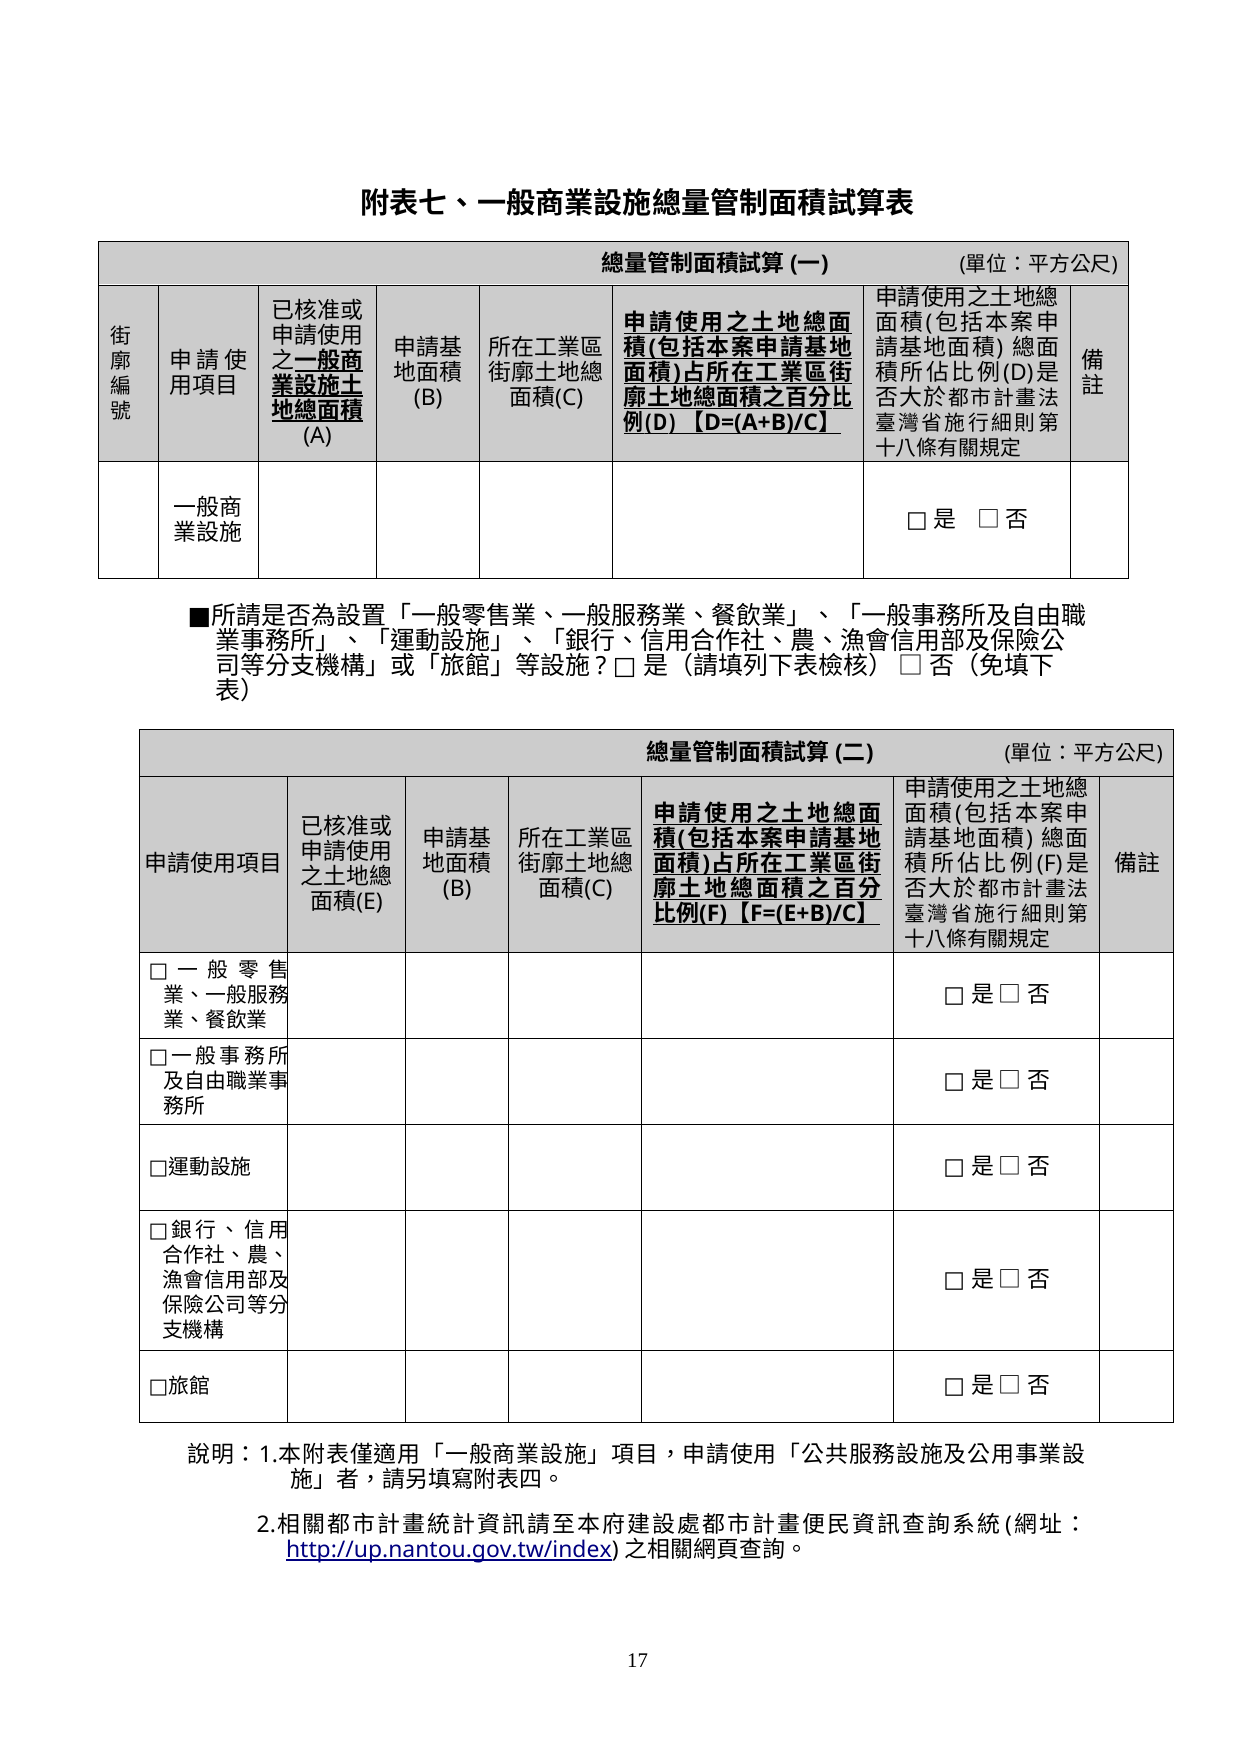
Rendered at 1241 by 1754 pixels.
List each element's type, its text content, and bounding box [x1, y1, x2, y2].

table_cell 申請使用之土地總面積(包括本案申請基地面積)占所在工業區街廓土地總面積之百分比例(D) 【D=(A+B)/C】 [613, 286, 863, 461]
table_cell □運動設施 [140, 1125, 287, 1209]
table_cell 備註 [1100, 777, 1173, 952]
table_cell [406, 1211, 508, 1349]
table_cell 街廓編號 [99, 286, 158, 461]
table_cell [509, 1211, 641, 1349]
table_cell [509, 1125, 641, 1209]
table_cell 一般商業設施 [159, 462, 258, 578]
table_cell □ 是 □ 否 [894, 1351, 1099, 1422]
table_cell 備註 [1071, 286, 1128, 461]
table_cell [613, 462, 863, 578]
table_cell [642, 1211, 893, 1349]
table_cell □一般零售業、一般服務業、餐飲業 [140, 953, 287, 1038]
table_cell 已核准或申請使用之土地總面積(E) [288, 777, 405, 952]
table_cell □ 是 □ 否 [894, 1039, 1099, 1124]
table_cell [406, 1039, 508, 1124]
table_cell 申請使用項目 [140, 777, 287, 952]
table_cell □ 是 □ 否 [894, 1125, 1099, 1209]
table_cell [509, 953, 641, 1038]
table_cell 申請使用之土地總面積(包括本案申請基地面積) 總面積所佔比例(F)是否大於都市計畫法臺灣省施行細則第十八條有關規定 [894, 777, 1099, 952]
table_cell □ 是 □ 否 [894, 1211, 1099, 1349]
table_header 總量管制面積試算 (一) (單位：平方公尺) [99, 242, 1128, 284]
table_cell [288, 1351, 405, 1422]
table_cell [406, 953, 508, 1038]
table_cell [509, 1351, 641, 1422]
text 附表七、一般商業設施總量管制面積試算表 [187, 179, 1087, 221]
table_cell [1100, 1211, 1173, 1349]
table_cell □ 是 □ 否 [894, 953, 1099, 1038]
table_cell [99, 462, 158, 578]
text 說明：1.本附表僅適用「一般商業設施」項目，申請使用「公共服務設施及公用事業設施」者，請另填寫附表四。 [187, 1443, 1087, 1493]
table_cell 申請基地面積 (B) [377, 286, 479, 461]
table_cell [642, 1039, 893, 1124]
table_cell [1100, 953, 1173, 1038]
table_cell [1100, 1351, 1173, 1422]
table_header 總量管制面積試算 (二) (單位：平方公尺) [140, 730, 1173, 776]
table_cell [288, 1039, 405, 1124]
table_cell 已核准或申請使用之一般商業設施土地總面積(A) [259, 286, 376, 461]
table_cell [288, 1211, 405, 1349]
table_cell [509, 1039, 641, 1124]
table_cell 申請使用之土地總面積(包括本案申請基地面積) 總面積所佔比例(D)是否大於都市計畫法臺灣省施行細則第十八條有關規定 [864, 286, 1070, 461]
table_cell 申請使用之土地總面積(包括本案申請基地面積)占所在工業區街廓土地總面積之百分比例(F)【F=(E+B)/C】 [642, 777, 893, 952]
table_cell □旅館 [140, 1351, 287, 1422]
table_cell □ 是 □ 否 [864, 462, 1070, 578]
table_cell [259, 462, 376, 578]
table_cell [1071, 462, 1128, 578]
table_cell [642, 953, 893, 1038]
text 2.相關都市計畫統計資訊請至本府建設處都市計畫便民資訊查詢系統(網址：http://up.nantou.gov.tw/index) 之相關網頁查詢。 [256, 1512, 1087, 1562]
table_cell 申請基地面積 (B) [406, 777, 508, 952]
table_cell [406, 1125, 508, 1209]
table_cell [1100, 1039, 1173, 1124]
table_cell [480, 462, 612, 578]
table_cell □銀行、信用合作社、農、漁會信用部及保險公司等分支機構 [140, 1211, 287, 1349]
table_cell [288, 1125, 405, 1209]
table_cell [642, 1351, 893, 1422]
text ■所請是否為設置「一般零售業、一般服務業、餐飲業」、「一般事務所及自由職業事務所」、「運動設施」、「銀行、信用合作社、農、漁會信用部及保險公司等分支機構」或「旅館」等設施 ? □ 是（請填列下表檢核） □ 否（免填下表） [187, 604, 1087, 704]
table_cell 所在工業區街廓土地總面積(C) [509, 777, 641, 952]
table_cell □一般事務所及自由職業事務所 [140, 1039, 287, 1124]
table_cell [1100, 1125, 1173, 1209]
table_cell [642, 1125, 893, 1209]
table_cell 所在工業區街廓土地總面積(C) [480, 286, 612, 461]
table_cell [288, 953, 405, 1038]
table_cell 申請使用項目 [159, 286, 258, 461]
table_cell [377, 462, 479, 578]
table_cell [406, 1351, 508, 1422]
